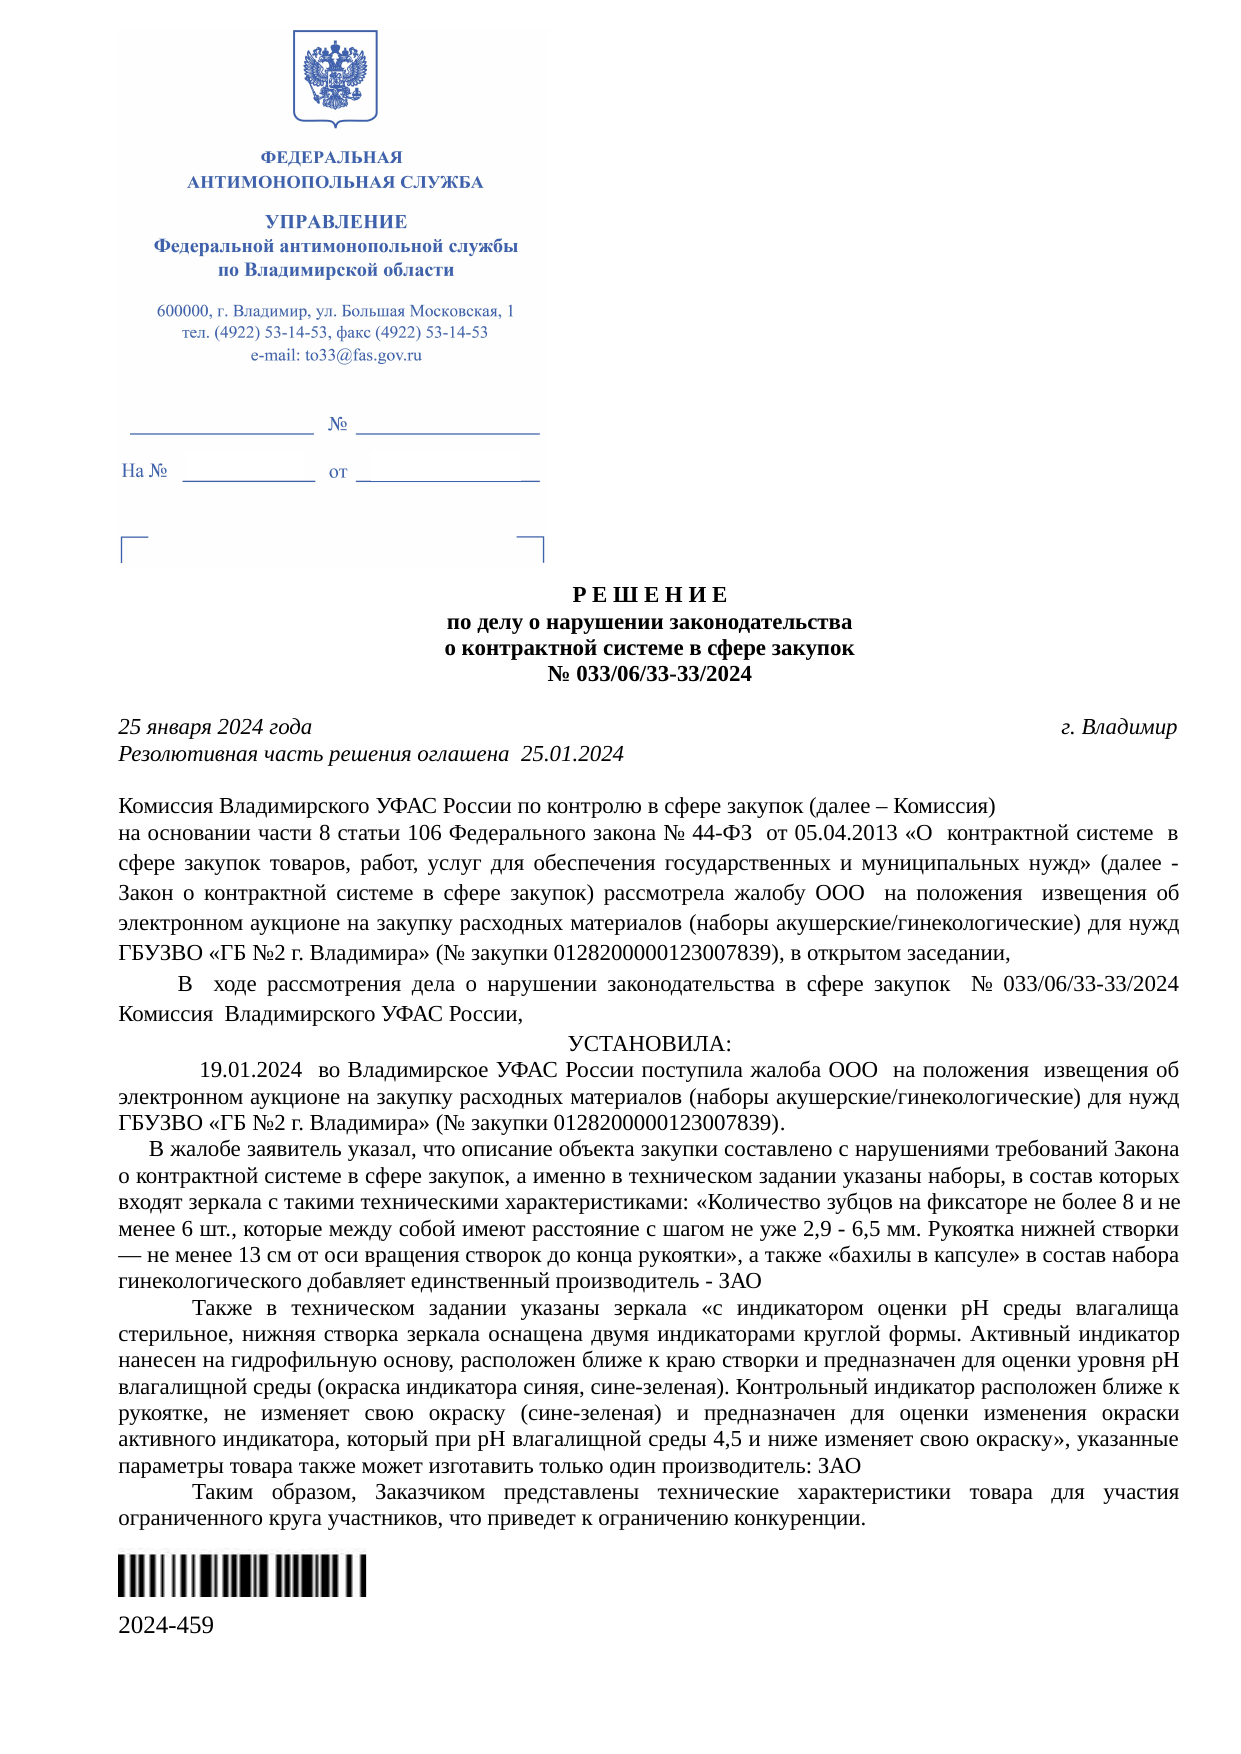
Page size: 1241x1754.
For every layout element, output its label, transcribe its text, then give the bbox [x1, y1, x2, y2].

text В жалобе заявитель указал, что описание объекта закупки составлено с нарушениями требований Закона о контрактной системе в сфере закупок, а именно в техническом задании указаны наборы, в состав которых входят зеркала с такими техническими характеристиками: «Количество зубцов на фиксаторе не более 8 и не менее 6 шт., которые между собой имеют расстояние с шагом не уже 2,9 - 6,5 мм. Рукоятка нижней створки — не менее 13 см от оси вращения створок до конца рукоятки», а также «бахилы в капсуле» в состав набора гинекологического добавляет единственный производитель - ЗАО [118, 1136, 1181, 1294]
text УСТАНОВИЛА: [118, 1030, 1181, 1056]
text по делу о нарушении законодательства [118, 608, 1181, 634]
text № 033/06/33-33/2024 [118, 661, 1181, 687]
text Резолютивная часть решения оглашена 25.01.2024 [118, 739, 1181, 766]
text В ходе рассмотрения дела о нарушении законодательства в сфере закупок № 033/06/33-33/2024 Комиссия Владимирского УФАС России, [118, 970, 1181, 1026]
text о контрактной системе в сфере закупок [118, 634, 1181, 661]
text 19.01.2024 во Владимирское УФАС России поступила жалоба ООО на положения извещения об электронном аукционе на закупку расходных материалов (наборы акушерские/гинекологические) для нужд ГБУЗВО «ГБ №2 г. Владимира» (№ закупки 0128200000123007839). [118, 1056, 1181, 1136]
table_header [664, 118, 1181, 555]
picture [118, 29, 550, 567]
text Комиссия Владимирского УФАС России по контролю в сфере закупок (далее – Комиссия) [118, 792, 1181, 819]
text на основании части 8 статьи 106 Федерального закона № 44-ФЗ от 05.04.2013 «О контрактной системе в сфере закупок товаров, работ, услуг для обеспечения государственных и муниципальных нужд» (далее - Закон о контрактной системе в сфере закупок) рассмотрела жалобу ООО на положения извещения об электронном аукционе на закупку расходных материалов (наборы акушерские/гинекологические) для нужд ГБУЗВО «ГБ №2 г. Владимира» (№ закупки 0128200000123007839), в открытом заседании, [118, 819, 1181, 966]
text Р Е Ш Е Н И Е [118, 581, 1181, 608]
text Таким образом, Заказчиком представлены технические характеристики товара для участия ограниченного круга участников, что приведет к ограничению конкуренции. [118, 1478, 1181, 1531]
text Также в техническом задании указаны зеркала «с индикатором оценки pH среды влагалища стерильное, нижняя створка зеркала оснащена двумя индикаторами круглой формы. Активный индикатор нанесен на гидрофильную основу, расположен ближе к краю створки и предназначен для оценки уровня рН влагалищной среды (окраска индикатора синяя, сине-зеленая). Контрольный индикатор расположен ближе к рукоятке, не изменяет свою окраску (сине-зеленая) и предназначен для оценки изменения окраски активного индикатора, который при рН влагалищной среды 4,5 и ниже изменяет свою окраску», указанные параметры товара также может изготавить только один производитель: ЗАО [118, 1294, 1181, 1478]
text 25 января 2024 года г. Владимир [118, 713, 1181, 739]
picture [118, 1548, 367, 1597]
